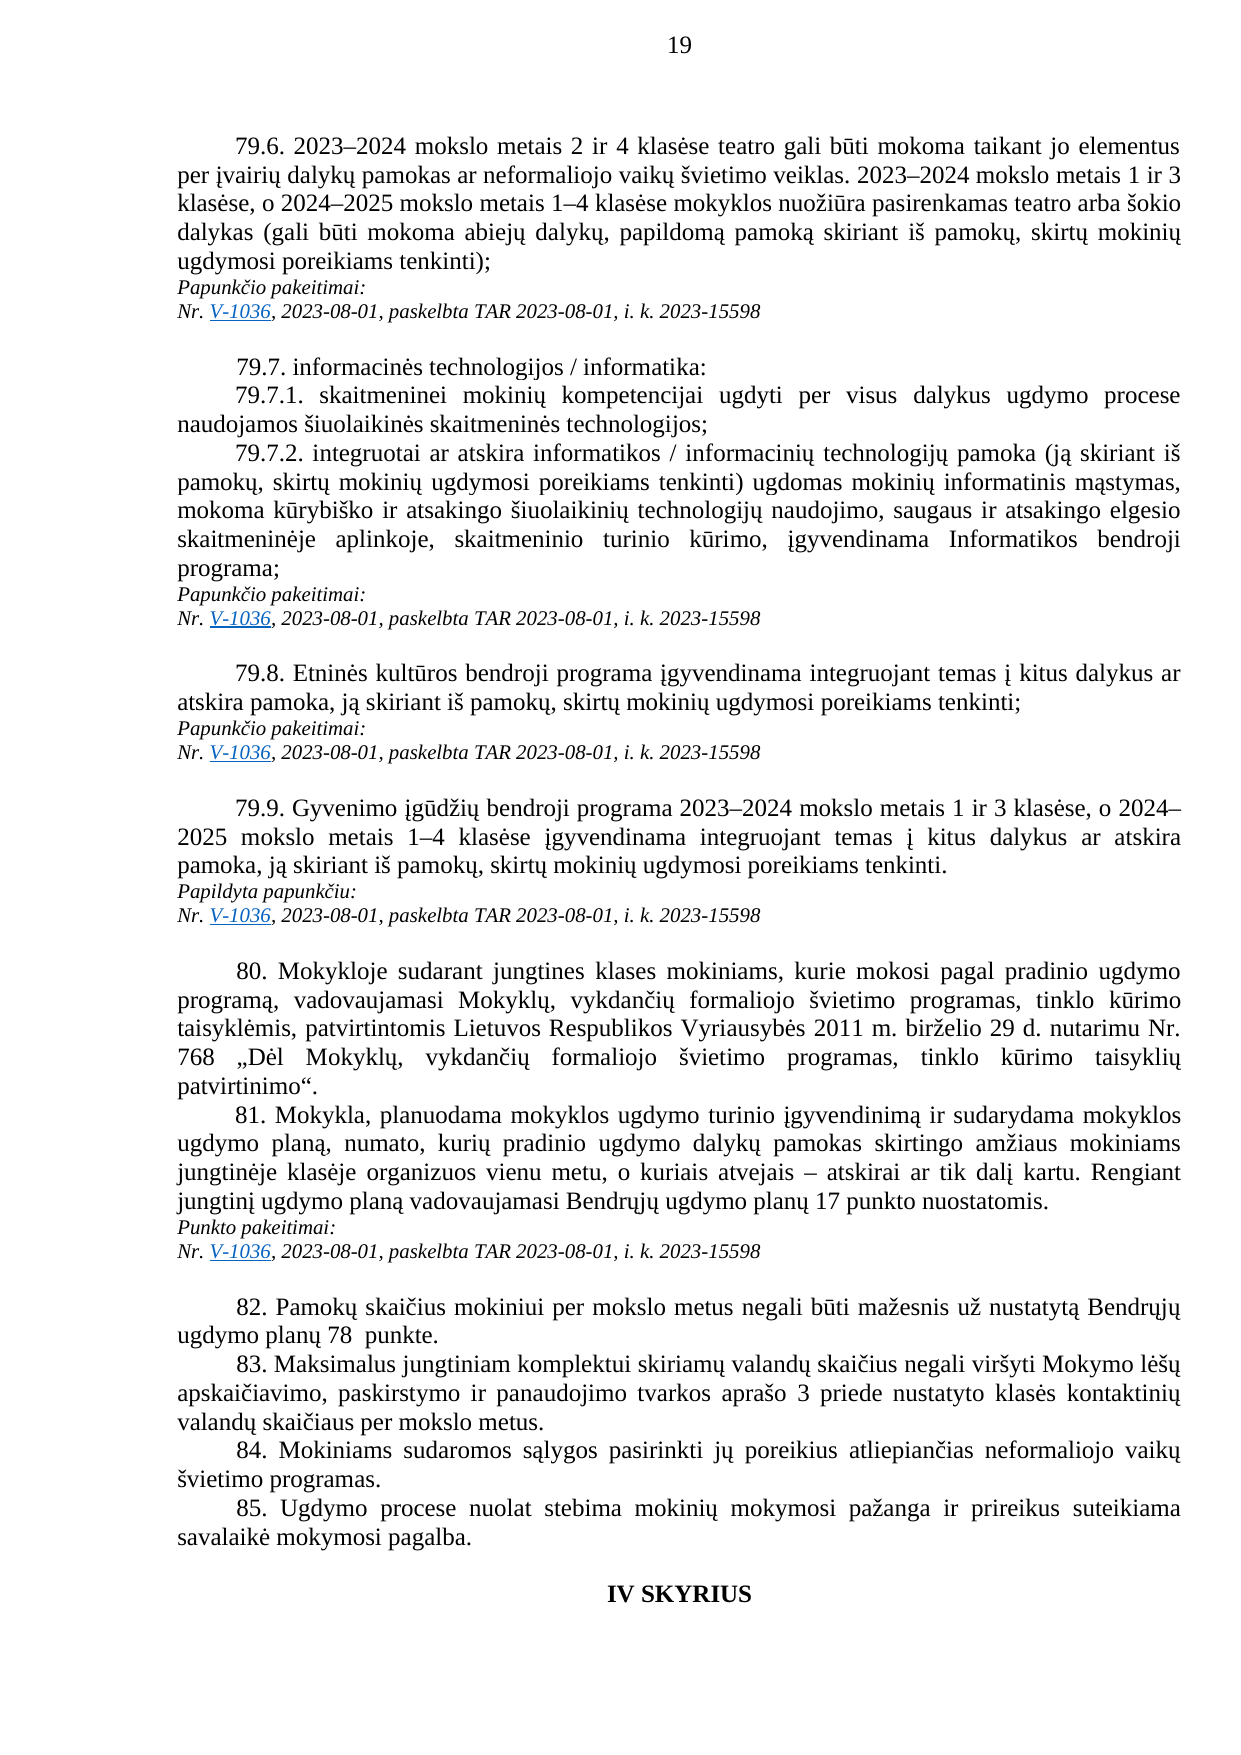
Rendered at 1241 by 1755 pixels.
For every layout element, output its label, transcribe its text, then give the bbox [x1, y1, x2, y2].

text Papildyta papunkčiu: [177, 879, 1182, 903]
text 82. Pamokų skaičius mokiniui per mokslo metus negali būti mažesnis už nustatytą Bendrųjų ugdymo planų 78 punkte. [177, 1292, 1182, 1349]
text 83. Maksimalus jungtiniam komplektui skiriamų valandų skaičius negali viršyti Mokymo lėšų apskaičiavimo, paskirstymo ir panaudojimo tvarkos aprašo 3 priede nustatyto klasės kontaktinių valandų skaičiaus per mokslo metus. [177, 1349, 1182, 1435]
text Nr. V-1036, 2023-08-01, paskelbta TAR 2023-08-01, i. k. 2023-15598 [177, 740, 1182, 764]
text 79.7.1. skaitmeninei mokinių kompetencijai ugdyti per visus dalykus ugdymo procese naudojamos šiuolaikinės skaitmeninės technologijos; [177, 380, 1182, 438]
text 79.7. informacinės technologijos / informatika: [177, 352, 1182, 380]
text 79.9. Gyvenimo įgūdžių bendroji programa 2023–2024 mokslo metais 1 ir 3 klasėse, o 2024–2025 mokslo metais 1–4 klasėse įgyvendinama integruojant temas į kitus dalykus ar atskira pamoka, ją skiriant iš pamokų, skirtų mokinių ugdymosi poreikiams tenkinti. [177, 793, 1182, 879]
text Papunkčio pakeitimai: [177, 582, 1182, 606]
text 79.6. 2023–2024 mokslo metais 2 ir 4 klasėse teatro gali būti mokoma taikant jo elementus per įvairių dalykų pamokas ar neformaliojo vaikų švietimo veiklas. 2023–2024 mokslo metais 1 ir 3 klasėse, o 2024–2025 mokslo metais 1–4 klasėse mokyklos nuožiūra pasirenkamas teatro arba šokio dalykas (gali būti mokoma abiejų dalykų, papildomą pamoką skiriant iš pamokų, skirtų mokinių ugdymosi poreikiams tenkinti); [177, 131, 1182, 275]
text Nr. V-1036, 2023-08-01, paskelbta TAR 2023-08-01, i. k. 2023-15598 [177, 903, 1182, 927]
text IV SKYRIUS [177, 1579, 1182, 1608]
text Papunkčio pakeitimai: [177, 275, 1182, 299]
text Punkto pakeitimai: [177, 1215, 1182, 1239]
text 81. Mokykla, planuodama mokyklos ugdymo turinio įgyvendinimą ir sudarydama mokyklos ugdymo planą, numato, kurių pradinio ugdymo dalykų pamokas skirtingo amžiaus mokiniams jungtinėje klasėje organizuos vienu metu, o kuriais atvejais – atskirai ar tik dalį kartu. Rengiant jungtinį ugdymo planą vadovaujamasi Bendrųjų ugdymo planų 17 punkto nuostatomis. [177, 1100, 1182, 1215]
text 84. Mokiniams sudaromos sąlygos pasirinkti jų poreikius atliepiančias neformaliojo vaikų švietimo programas. [177, 1435, 1182, 1493]
text Papunkčio pakeitimai: [177, 716, 1182, 740]
text 79.8. Etninės kultūros bendroji programa įgyvendinama integruojant temas į kitus dalykus ar atskira pamoka, ją skiriant iš pamokų, skirtų mokinių ugdymosi poreikiams tenkinti; [177, 658, 1182, 716]
text 79.7.2. integruotai ar atskira informatikos / informacinių technologijų pamoka (ją skiriant iš pamokų, skirtų mokinių ugdymosi poreikiams tenkinti) ugdomas mokinių informatinis mąstymas, mokoma kūrybiško ir atsakingo šiuolaikinių technologijų naudojimo, saugaus ir atsakingo elgesio skaitmeninėje aplinkoje, skaitmeninio turinio kūrimo, įgyvendinama Informatikos bendroji programa; [177, 438, 1182, 582]
text Nr. V-1036, 2023-08-01, paskelbta TAR 2023-08-01, i. k. 2023-15598 [177, 1239, 1182, 1263]
text Nr. V-1036, 2023-08-01, paskelbta TAR 2023-08-01, i. k. 2023-15598 [177, 606, 1182, 630]
text Nr. V-1036, 2023-08-01, paskelbta TAR 2023-08-01, i. k. 2023-15598 [177, 299, 1182, 323]
text 80. Mokykloje sudarant jungtines klases mokiniams, kurie mokosi pagal pradinio ugdymo programą, vadovaujamasi Mokyklų, vykdančių formaliojo švietimo programas, tinklo kūrimo taisyklėmis, patvirtintomis Lietuvos Respublikos Vyriausybės 2011 m. birželio 29 d. nutarimu Nr. 768 „Dėl Mokyklų, vykdančių formaliojo švietimo programas, tinklo kūrimo taisyklių patvirtinimo“. [177, 956, 1182, 1100]
text 85. Ugdymo procese nuolat stebima mokinių mokymosi pažanga ir prireikus suteikiama savalaikė mokymosi pagalba. [177, 1493, 1182, 1550]
